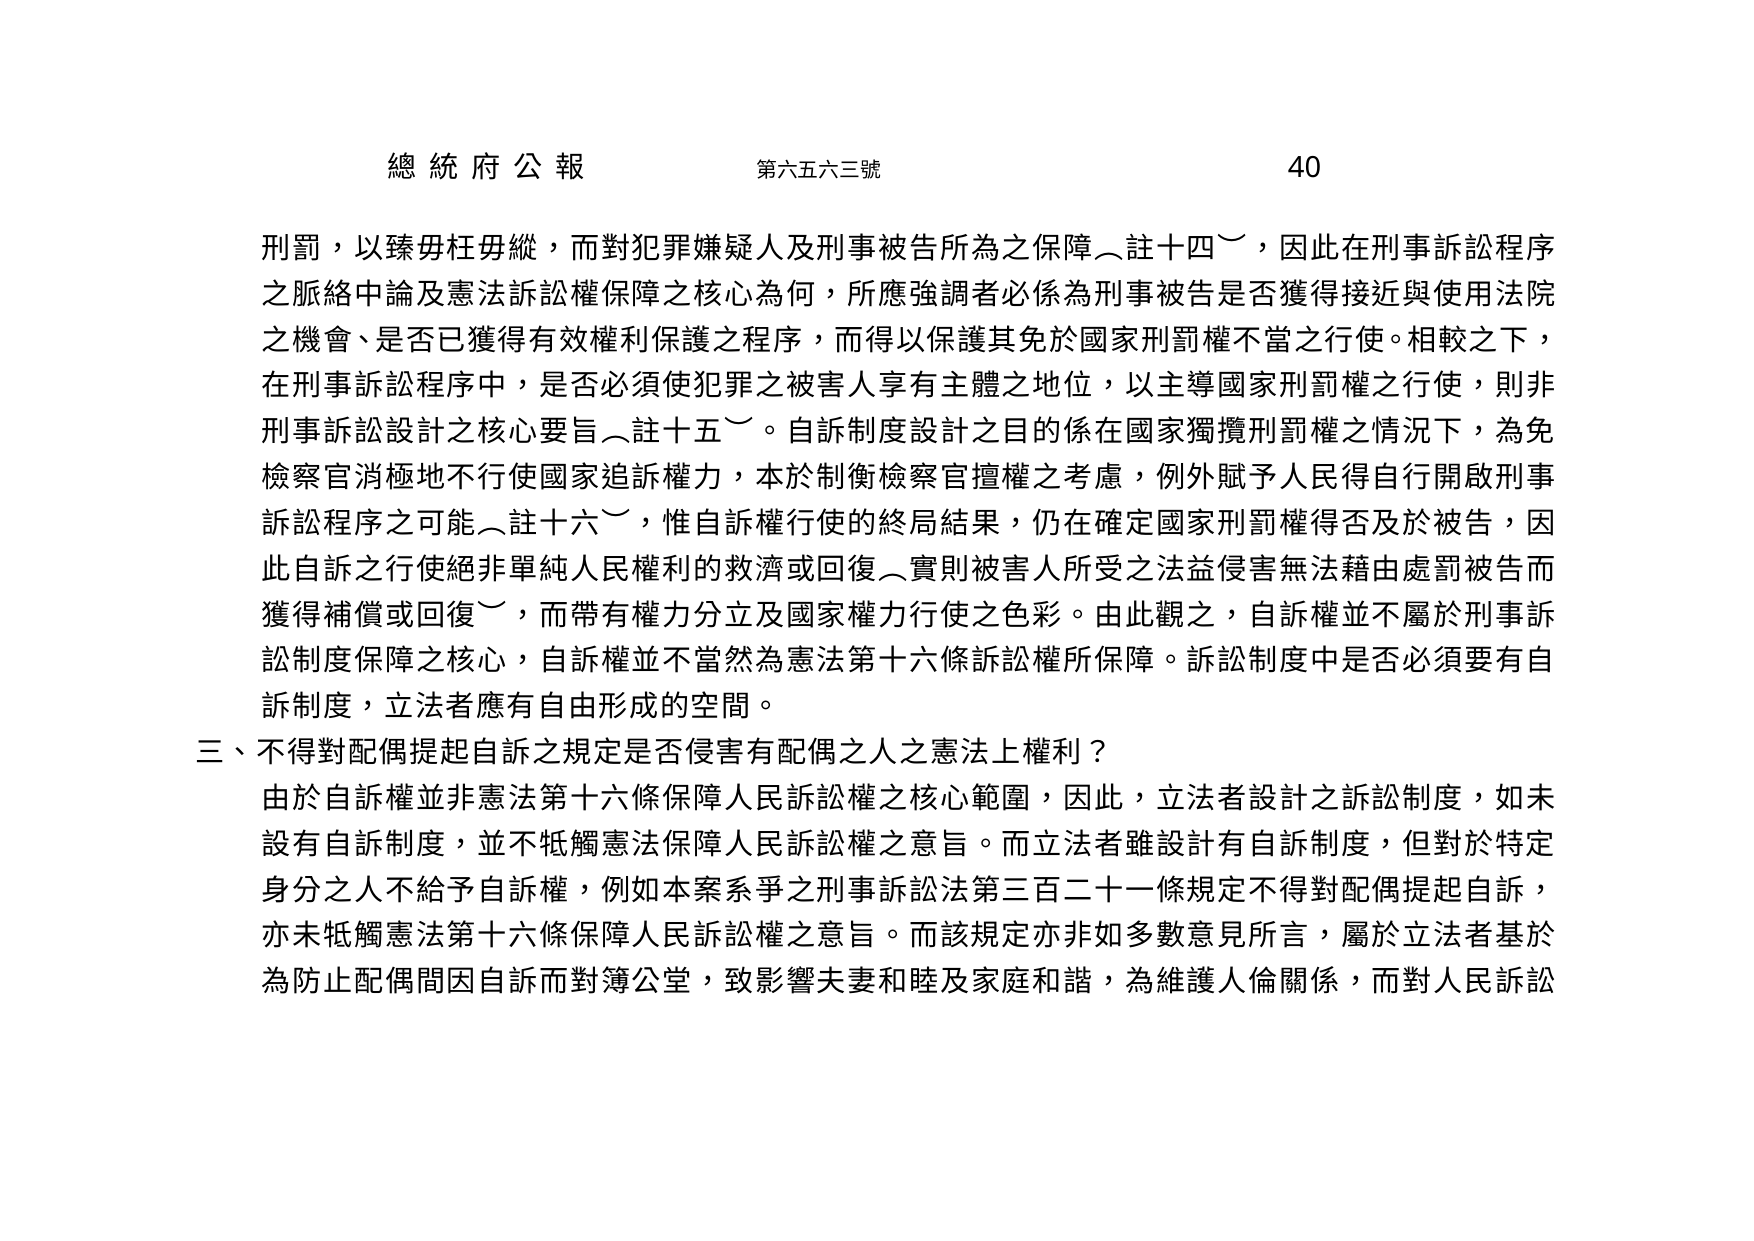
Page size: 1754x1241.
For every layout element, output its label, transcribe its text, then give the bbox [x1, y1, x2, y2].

text 刑罰，以臻毋枉毋縱，而對犯罪嫌疑人及刑事被告所為之保障︵註十四︶，因此在刑事訴訟程序之脈絡中論及憲法訴訟權保障之核心為何，所應強調者必係為刑事被告是否獲得接近與使用法院之機會、是否已獲得有效權利保護之程序，而得以保護其免於國家刑罰權不當之行使。相較之下，在刑事訴訟程序中，是否必須使犯罪之被害人享有主體之地位，以主導國家刑罰權之行使，則非刑事訴訟設計之核心要旨︵註十五︶。自訴制度設計之目的係在國家獨攬刑罰權之情況下，為免檢察官消極地不行使國家追訴權力，本於制衡檢察官擅權之考慮，例外賦予人民得自行開啟刑事訴訟程序之可能︵註十六︶，惟自訴權行使的終局結果，仍在確定國家刑罰權得否及於被告，因此自訴之行使絕非單純人民權利的救濟或回復︵實則被害人所受之法益侵害無法藉由處罰被告而獲得補償或回復︶，而帶有權力分立及國家權力行使之色彩。由此觀之，自訴權並不屬於刑事訴訟制度保障之核心，自訴權並不當然為憲法第十六條訴訟權所保障。訴訟制度中是否必須要有自訴制度，立法者應有自由形成的空間。 [262, 222, 1559, 726]
text 由於自訴權並非憲法第十六條保障人民訴訟權之核心範圍，因此，立法者設計之訴訟制度，如未設有自訴制度，並不牴觸憲法保障人民訴訟權之意旨。而立法者雖設計有自訴制度，但對於特定身分之人不給予自訴權，例如本案系爭之刑事訴訟法第三百二十一條規定不得對配偶提起自訴，亦未牴觸憲法第十六條保障人民訴訟權之意旨。而該規定亦非如多數意見所言，屬於立法者基於為防止配偶間因自訴而對簿公堂，致影響夫妻和睦及家庭和諧，為維護人倫關係，而對人民訴訟 [262, 772, 1559, 1001]
text 三、不得對配偶提起自訴之規定是否侵害有配偶之人之憲法上權利？ [195, 726, 1559, 772]
